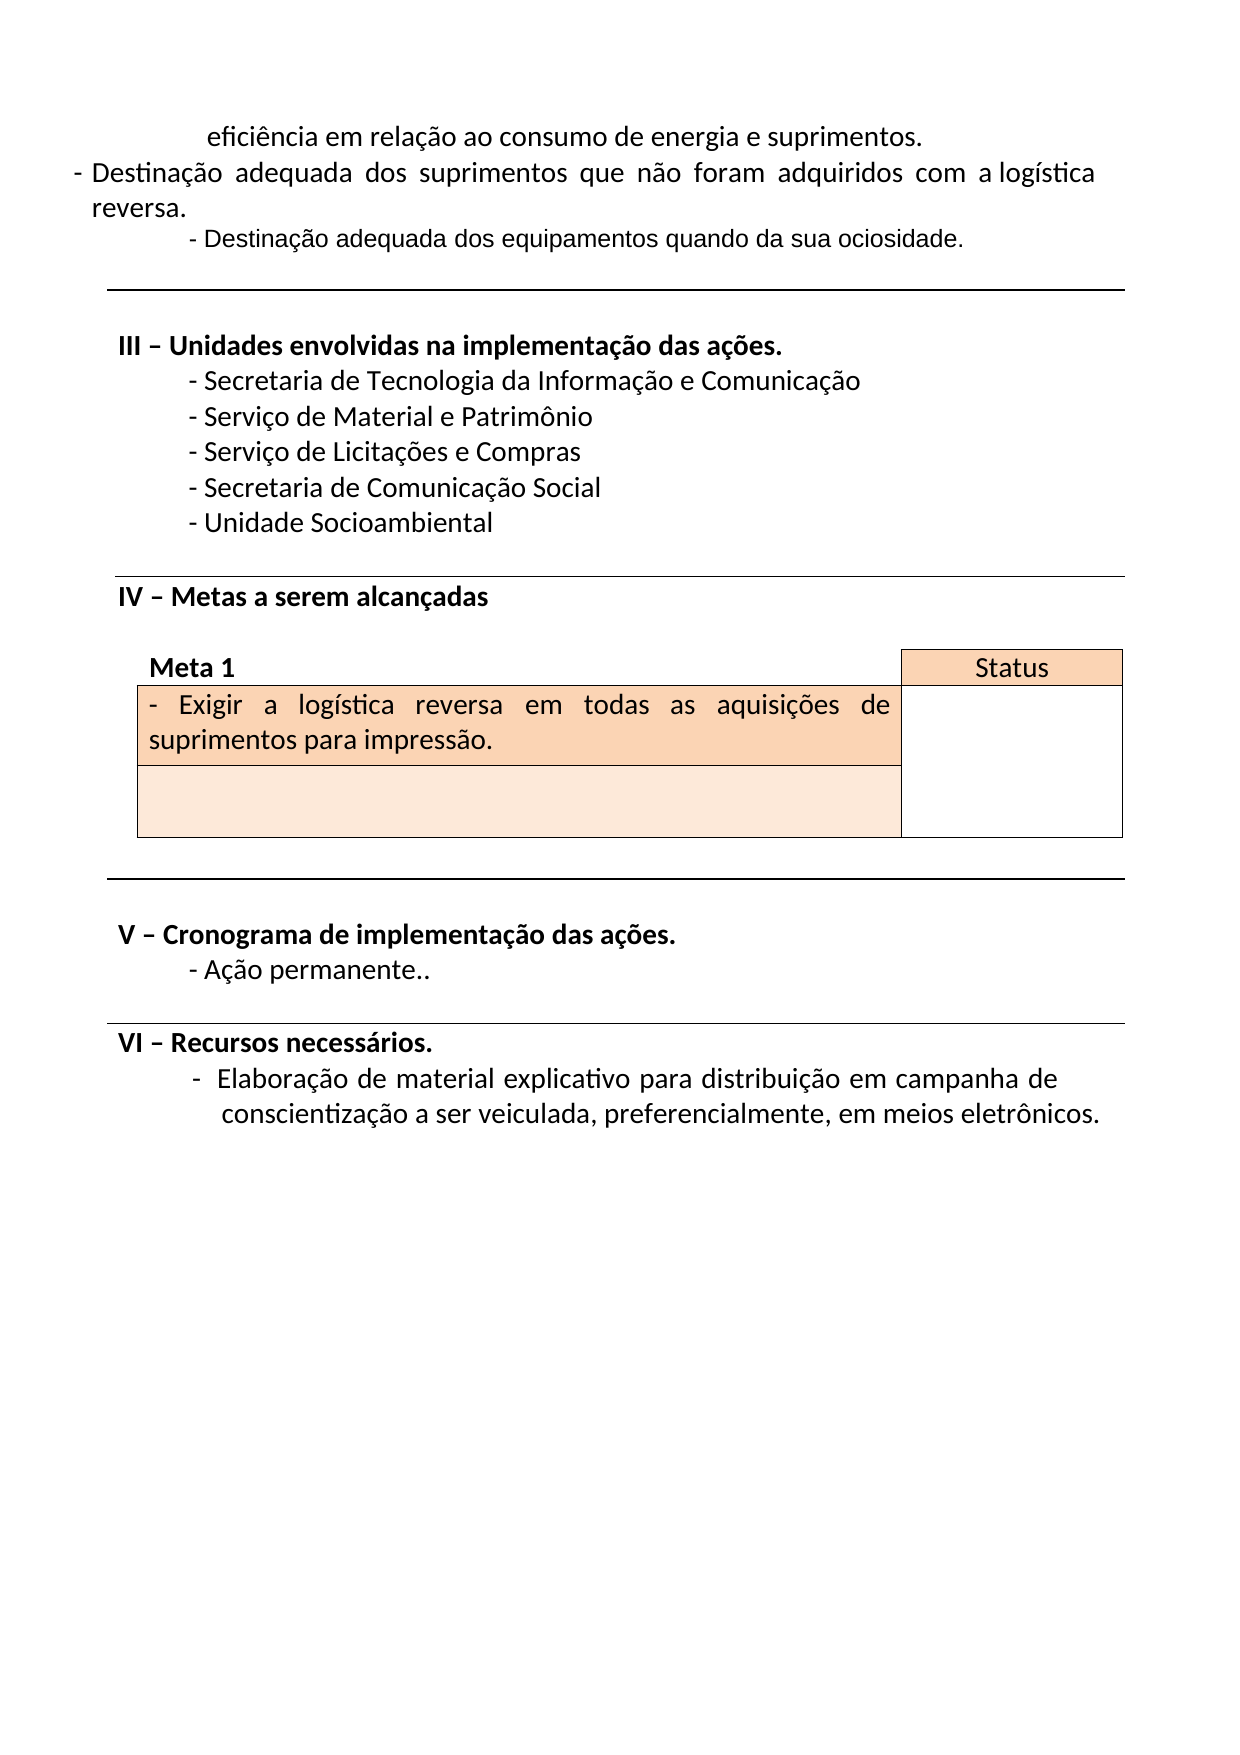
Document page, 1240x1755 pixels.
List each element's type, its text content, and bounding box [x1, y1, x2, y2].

table_header Status [902, 650, 1122, 685]
list Unidade Socioambiental [188, 504, 1146, 540]
list Secretaria de Comunicação Social [188, 469, 1146, 504]
table_cell [138, 766, 901, 837]
list – Metas a serem alcançadas [118, 578, 1146, 613]
list Serviço de Licitações e Compras [188, 433, 1146, 469]
text eficiência em relação ao consumo de energia e suprimentos. [207, 118, 1146, 153]
list Secretaria de Tecnologia da Informação e Comunicação [188, 362, 1146, 398]
list Elaboração de material explicativo para distribuição em campanha de conscientização a ser veiculada, preferencialmente, em meios eletrônicos. [192, 1060, 1114, 1131]
list Serviço de Material e Patrimônio [188, 398, 1146, 433]
table_cell - Exigir a logística reversa em todas as aquisições de suprimentos para impressão. [138, 686, 901, 765]
list – Cronograma de implementação das ações. [118, 916, 1146, 951]
list – Unidades envolvidas na implementação das ações. [118, 327, 1146, 362]
text - Ação permanente.. [188, 951, 1146, 987]
table_header Meta 1 [137, 649, 901, 685]
list Destinação adequada dos suprimentos que não foram adquiridos com a logística reversa. [73, 154, 1115, 225]
text - Destinação adequada dos equipamentos quando da sua ociosidade. [188, 225, 1146, 253]
table_cell [902, 686, 1122, 837]
list – Recursos necessários. [118, 1023, 1146, 1060]
